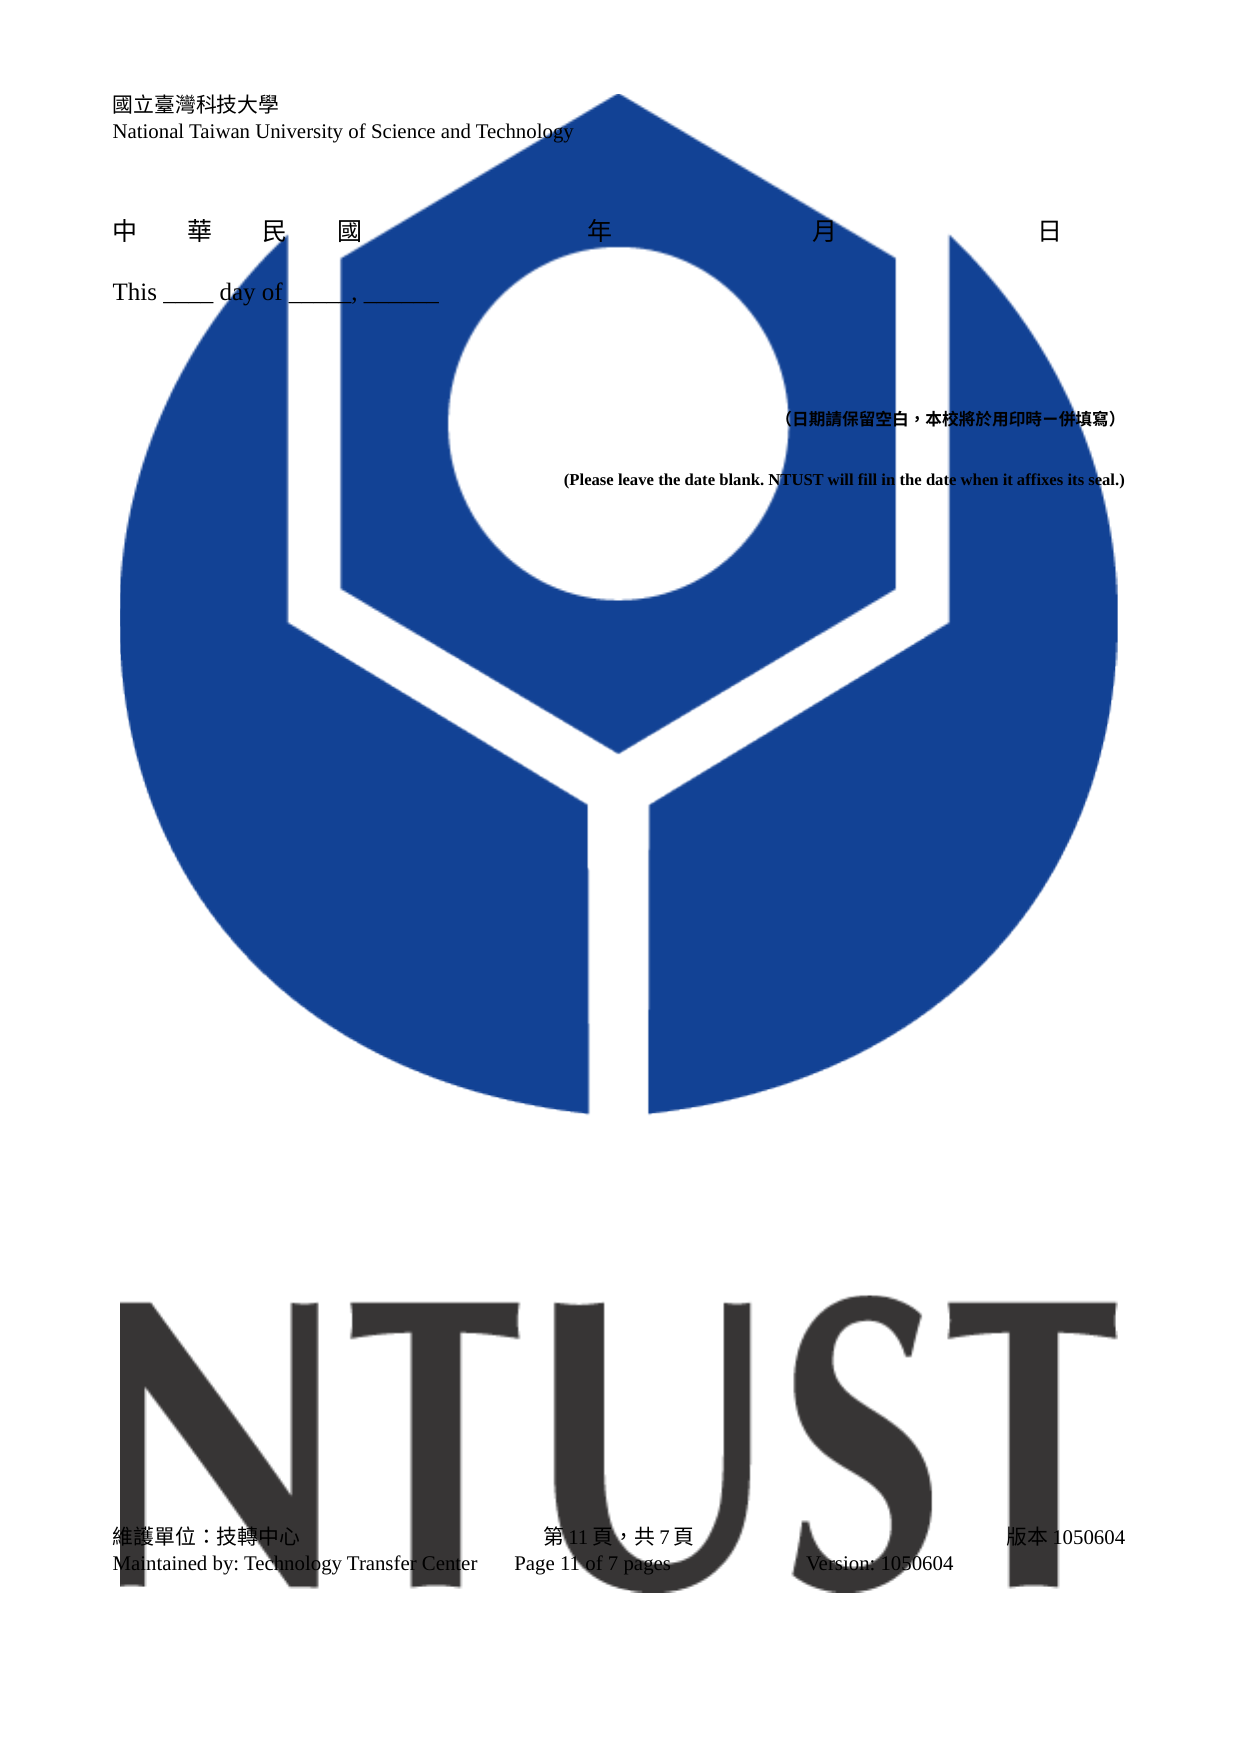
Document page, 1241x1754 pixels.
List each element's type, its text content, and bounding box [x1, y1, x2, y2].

text 中 華 民 國 年 月 日 [112, 187, 456, 250]
text （日期請保留空白，本校將於用印時ㄧ併填寫） [289, 375, 339, 437]
text 中 華 民 國 年 月 日 [781, 187, 1125, 250]
text (Please leave the date blank. NTUST will fill in the date when it affixes its seal.) [451, 437, 787, 500]
text (Please leave the date blank. NTUST will fill in the date when it affixes its seal.) [1086, 437, 1125, 500]
text This ____ day of _____, ______ [968, 250, 1125, 375]
text This ____ day of _____, ______ [289, 303, 339, 375]
text (Please leave the date blank. NTUST will fill in the date when it affixes its seal.) [897, 437, 947, 500]
text (Please leave the date blank. NTUST will fill in the date when it affixes its seal.) [112, 437, 150, 500]
text This ____ day of _____, ______ [112, 250, 269, 375]
text （日期請保留空白，本校將於用印時ㄧ併填寫） [0, 375, 178, 437]
text This ____ day of _____, ______ [289, 250, 350, 302]
text （日期請保留空白，本校將於用印時ㄧ併填寫） [897, 375, 947, 437]
text （日期請保留空白，本校將於用印時ㄧ併填寫） [1058, 375, 1125, 437]
text This ____ day of _____, ______ [457, 250, 781, 375]
text (Please leave the date blank. NTUST will fill in the date when it affixes its seal.) [289, 437, 339, 500]
text （日期請保留空白，本校將於用印時ㄧ併填寫） [449, 375, 787, 437]
text This ____ day of _____, ______ [887, 250, 947, 375]
